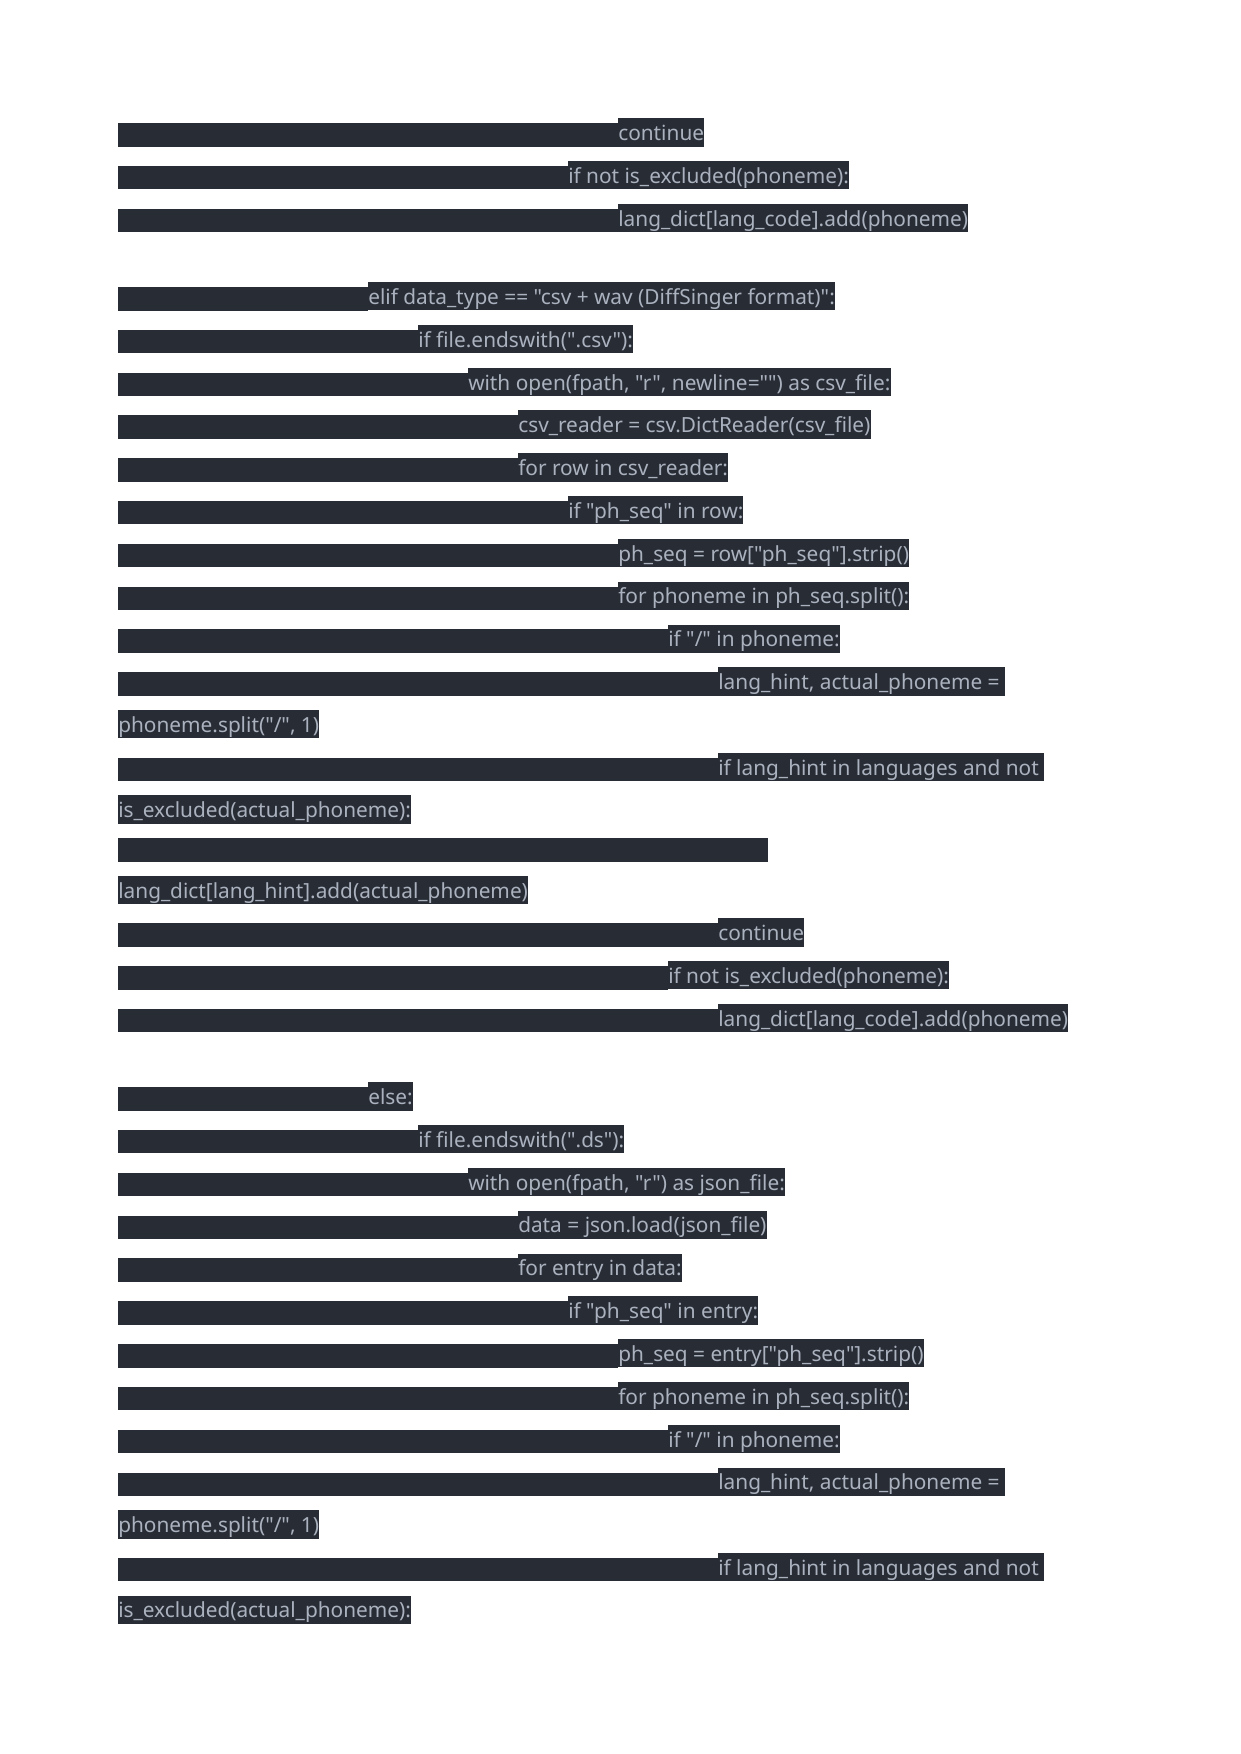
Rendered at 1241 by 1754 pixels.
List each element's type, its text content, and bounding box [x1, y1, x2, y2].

text if "ph_seq" in entry: [118, 1296, 1122, 1325]
text for entry in data: [118, 1253, 1122, 1282]
text if lang_hint in languages and not is_excluded(actual_phoneme): [118, 1553, 1122, 1624]
text continue [118, 918, 1122, 947]
text if not is_excluded(phoneme): [118, 161, 1122, 189]
text for phoneme in ph_seq.split(): [118, 1382, 1122, 1410]
text if file.endswith(".csv"): [118, 325, 1122, 353]
text lang_dict[lang_code].add(phoneme) [118, 204, 1122, 232]
text if "ph_seq" in row: [118, 496, 1122, 524]
text csv_reader = csv.DictReader(csv_file) [118, 410, 1122, 439]
text if "/" in phoneme: [118, 624, 1122, 653]
text continue [118, 118, 1122, 147]
text with open(fpath, "r") as json_file: [118, 1168, 1122, 1196]
text if file.endswith(".ds"): [118, 1125, 1122, 1153]
text for row in csv_reader: [118, 453, 1122, 482]
text ph_seq = entry["ph_seq"].strip() [118, 1339, 1122, 1368]
text data = json.load(json_file) [118, 1211, 1122, 1239]
text lang_dict[lang_code].add(phoneme) [118, 1004, 1122, 1032]
text lang_hint, actual_phoneme = phoneme.split("/", 1) [118, 667, 1122, 738]
text if lang_hint in languages and not is_excluded(actual_phoneme): [118, 753, 1122, 824]
text if "/" in phoneme: [118, 1425, 1122, 1453]
text for phoneme in ph_seq.split(): [118, 582, 1122, 610]
text elif data_type == "csv + wav (DiffSinger format)": [118, 282, 1122, 311]
text if not is_excluded(phoneme): [118, 961, 1122, 990]
text ph_seq = row["ph_seq"].strip() [118, 539, 1122, 567]
text with open(fpath, "r", newline="") as csv_file: [118, 368, 1122, 396]
text lang_hint, actual_phoneme = phoneme.split("/", 1) [118, 1467, 1122, 1539]
text lang_dict[lang_hint].add(actual_phoneme) [118, 838, 1122, 904]
text else: [118, 1082, 1122, 1111]
